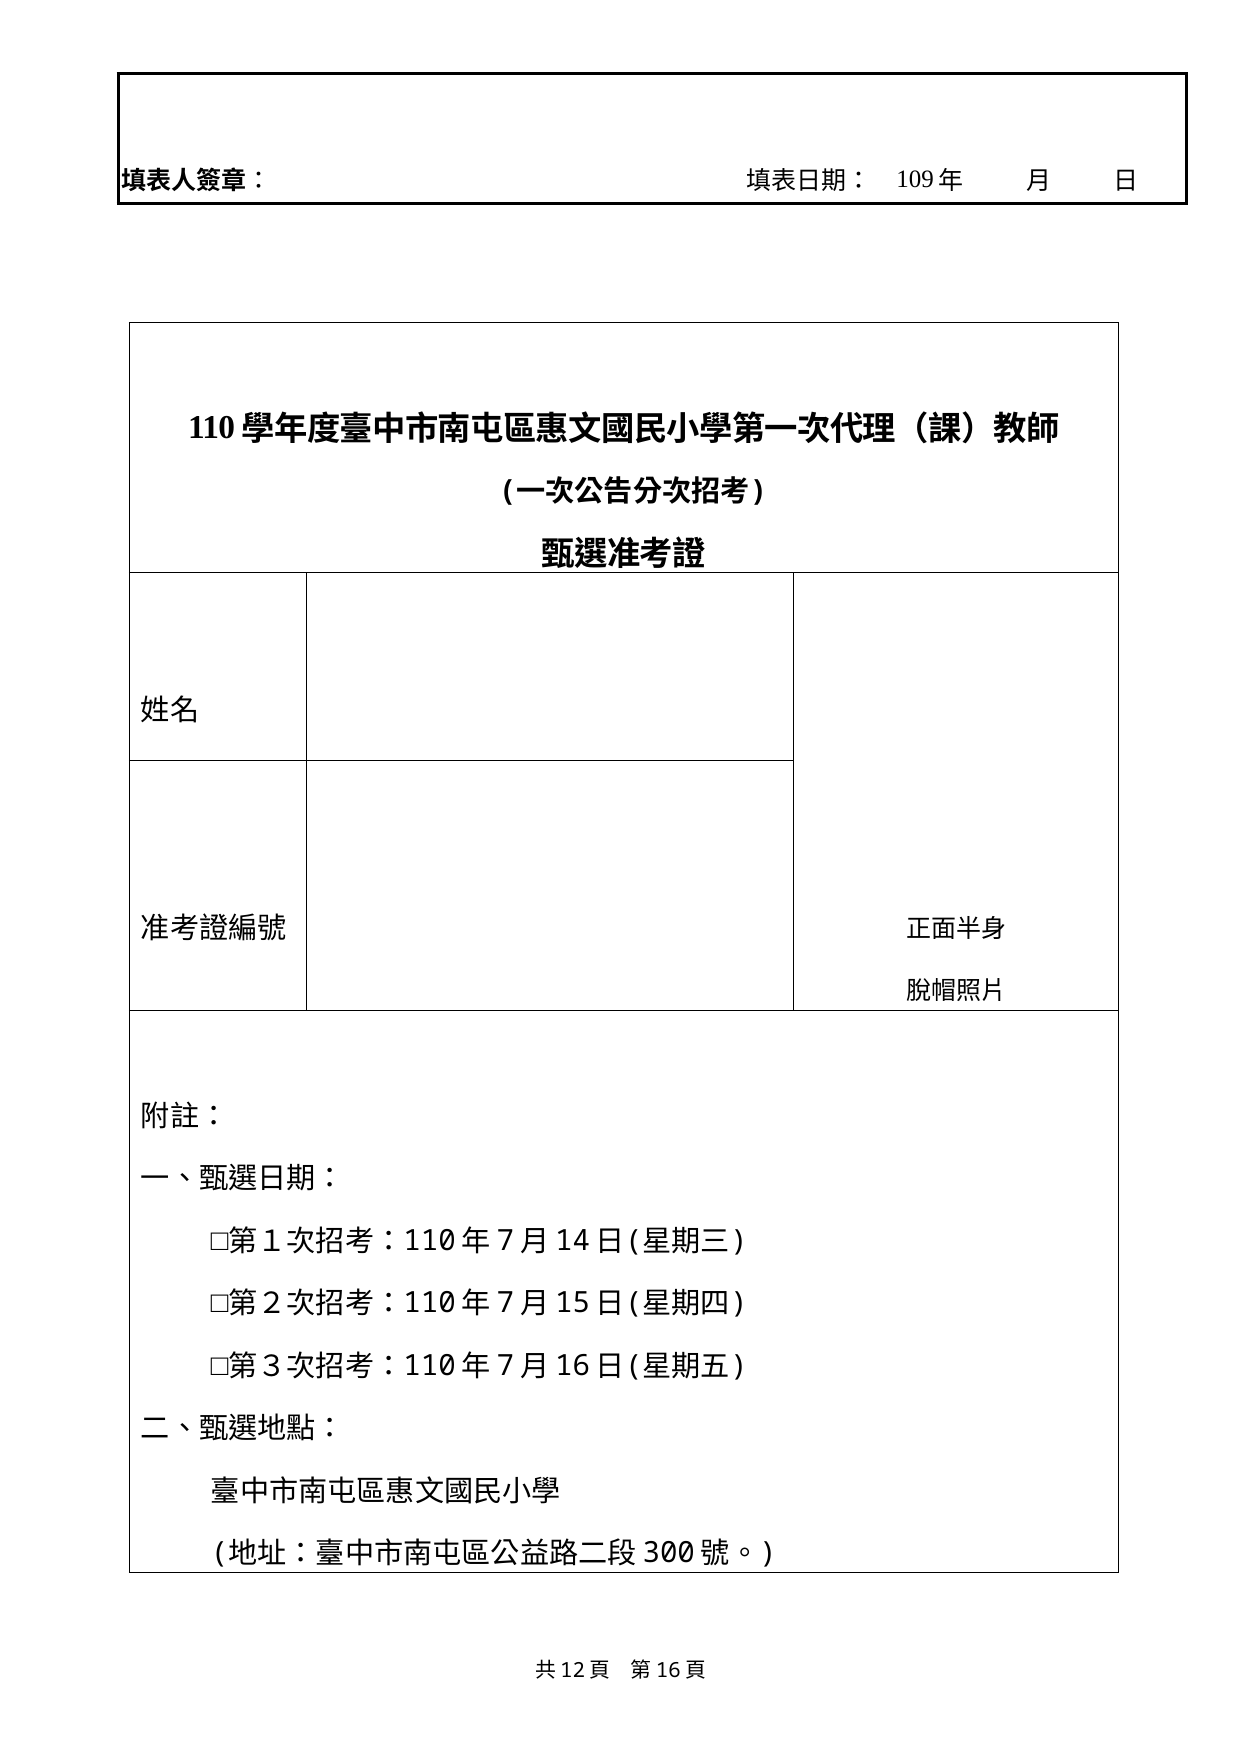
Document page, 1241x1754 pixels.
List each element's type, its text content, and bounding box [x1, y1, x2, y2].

table_cell 填表人簽章： 填表日期： 109年 月 日 [120, 75, 1185, 202]
table_cell 附註： 一、甄選日期： □第１次招考：110年7月14日(星期三) □第２次招考：110年7月15日(星期四) □第３次招考：110年7月16日(星期五) 二、甄選地點： 臺中市南屯區惠文國民小學 (地址：臺中市南屯區公益路二段300號。) [130, 1011, 1118, 1572]
table_cell [307, 761, 793, 1009]
table_header 110學年度臺中市南屯區惠文國民小學第一次代理（課）教師 (一次公告分次招考) 甄選准考證 [130, 323, 1118, 572]
table_cell [307, 573, 793, 759]
table_cell 姓名 [130, 573, 306, 759]
table_cell 正面半身 脫帽照片 [794, 573, 1118, 1009]
table_cell 准考證編號 [130, 761, 306, 1009]
